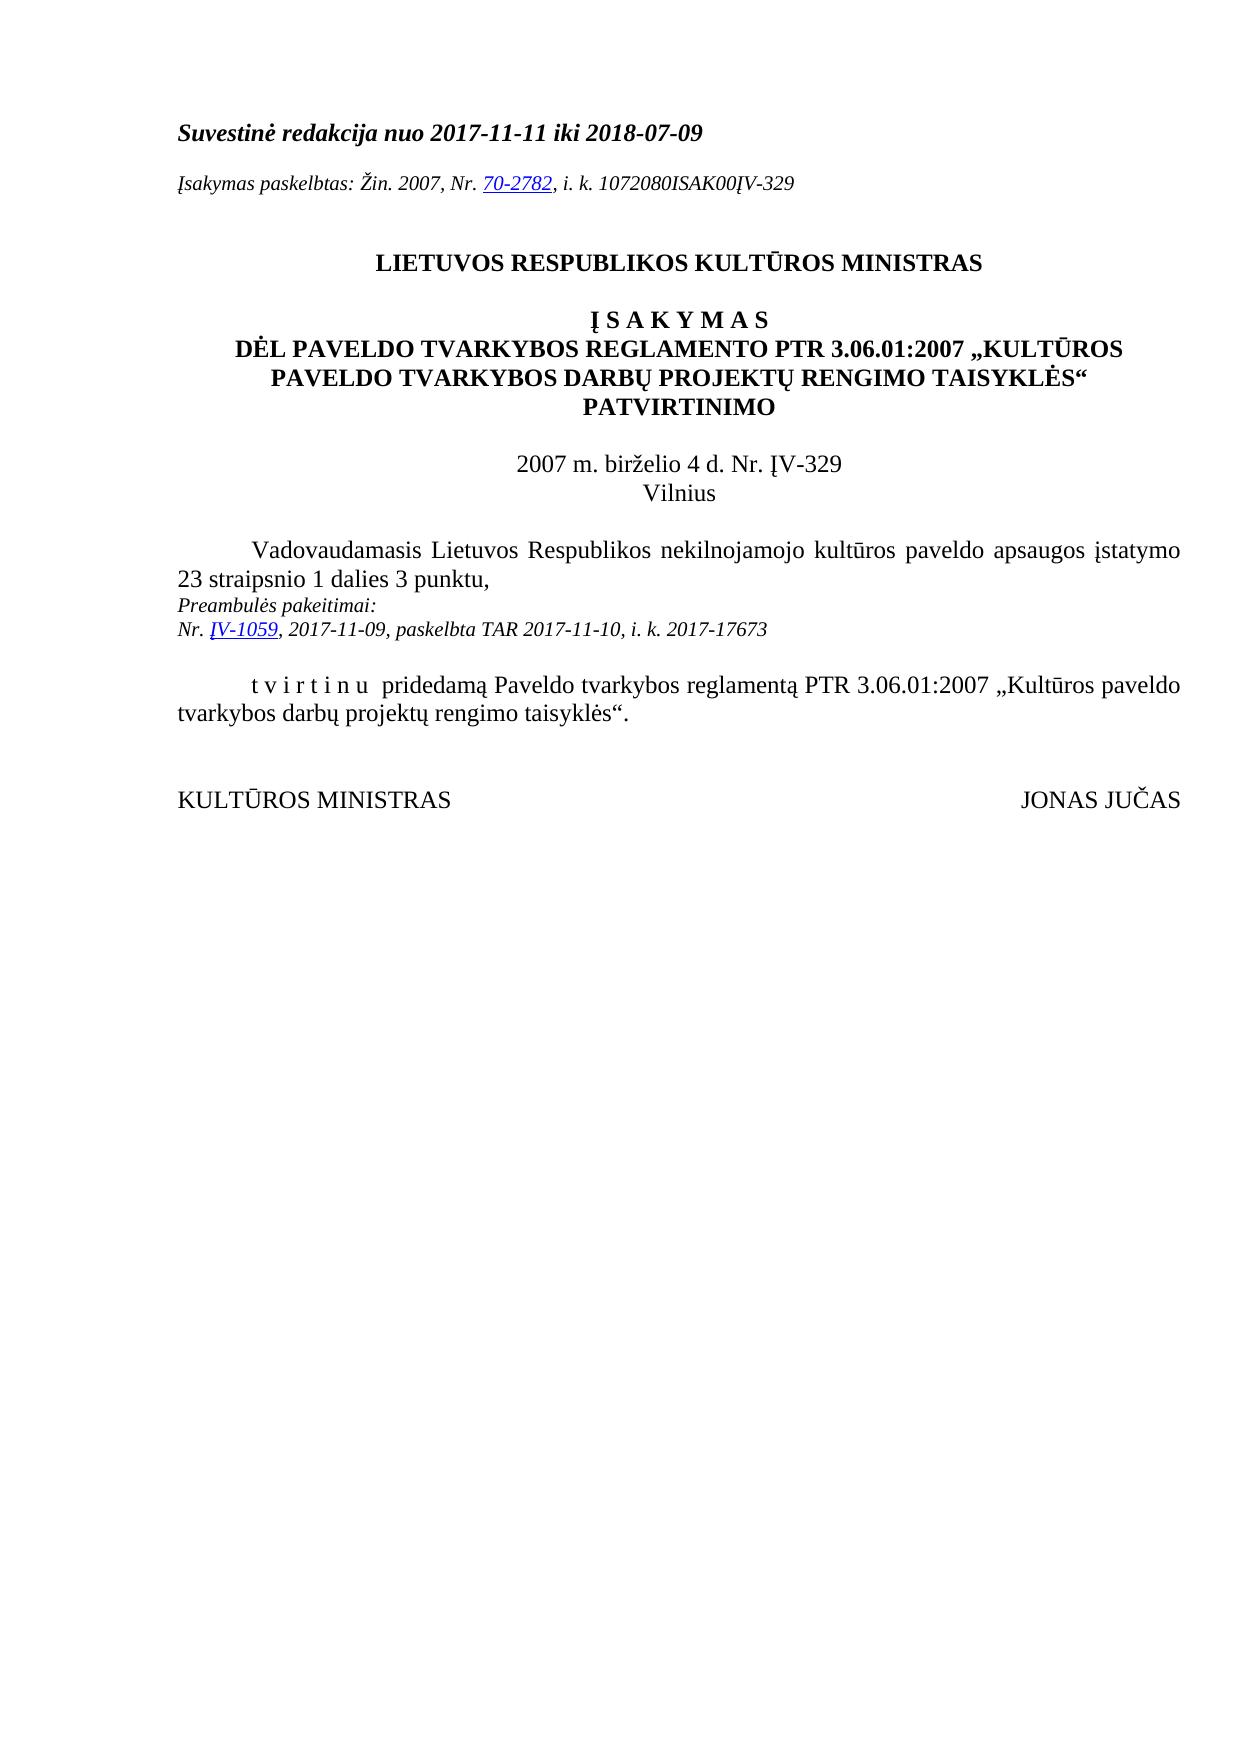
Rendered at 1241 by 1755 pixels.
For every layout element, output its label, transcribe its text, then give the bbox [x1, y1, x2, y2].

text tvirtinu pridedamą Paveldo tvarkybos reglamentą PTR 3.06.01:2007 „Kultūros paveldo tvarkybos darbų projektų rengimo taisyklės“. [177, 670, 1181, 727]
text Įsakymas paskelbtas: Žin. 2007, Nr. 70-2782, i. k. 1072080ISAK00ĮV-329 [177, 171, 1181, 195]
text KULTŪROS MINISTRAS JONAS JUČAS [177, 785, 1181, 813]
text Nr. ĮV-1059, 2017-11-09, paskelbta TAR 2017-11-10, i. k. 2017-17673 [177, 617, 1181, 641]
text Į S A K Y M A S [177, 305, 1181, 334]
text 2007 m. birželio 4 d. Nr. ĮV-329 [177, 449, 1181, 478]
text DĖL PAVELDO TVARKYBOS REGLAMENTO PTR 3.06.01:2007 „KULTŪROS PAVELDO TVARKYBOS DARBŲ PROJEKTŲ RENGIMO TAISYKLĖS“ PATVIRTINIMO [177, 334, 1181, 420]
text LIETUVOS RESPUBLIKOS KULTŪROS MINISTRAS [177, 248, 1181, 277]
text Suvestinė redakcija nuo 2017-11-11 iki 2018-07-09 [177, 118, 1181, 147]
text Vilnius [177, 478, 1181, 507]
text Vadovaudamasis Lietuvos Respublikos nekilnojamojo kultūros paveldo apsaugos įstatymo 23 straipsnio 1 dalies 3 punktu, [177, 535, 1181, 593]
text Preambulės pakeitimai: [177, 593, 1181, 617]
